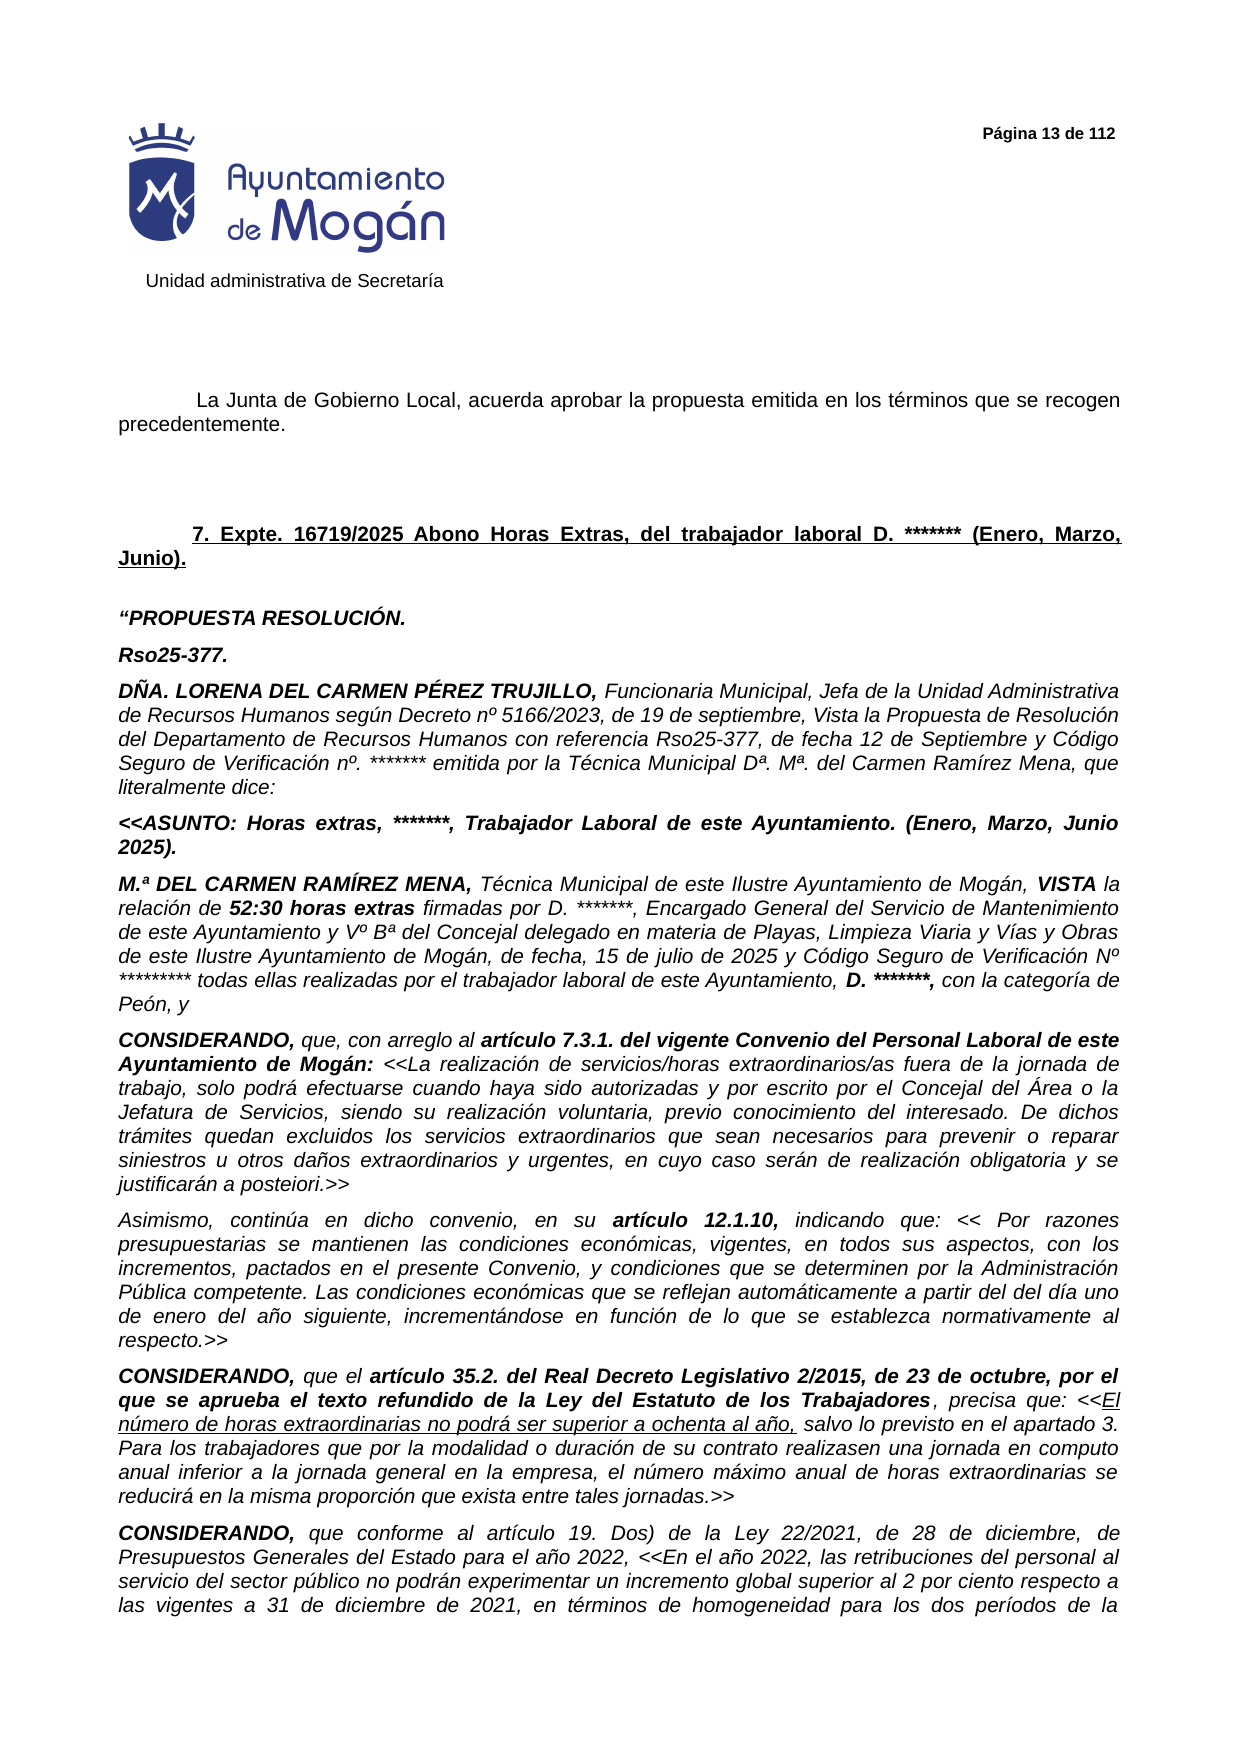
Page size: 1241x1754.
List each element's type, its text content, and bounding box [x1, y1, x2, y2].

text Asimismo, continúa en dicho convenio, en su artículo 12.1.10, indicando que: << Por razones presupuestarias se mantienen las condiciones económicas, vigentes, en todos sus aspectos, con los incrementos, pactados en el presente Convenio, y condiciones que se determinen por la Administración Pública competente. Las condiciones económicas que se reflejan automáticamente a partir del del día uno de enero del año siguiente, incrementándose en función de lo que se establezca normativamente al respecto.>> [118, 1208, 1122, 1352]
picture [128, 123, 445, 259]
text <<ASUNTO: Horas extras, *******, Trabajador Laboral de este Ayuntamiento. (Enero, Marzo, Junio 2025). [118, 811, 1122, 859]
text CONSIDERANDO, que conforme al artículo 19. Dos) de la Ley 22/2021, de 28 de diciembre, de Presupuestos Generales del Estado para el año 2022, <<En el año 2022, las retribuciones del personal al servicio del sector público no podrán experimentar un incremento global superior al 2 por ciento respecto a las vigentes a 31 de diciembre de 2021, en términos de homogeneidad para los dos períodos de la [118, 1521, 1122, 1616]
text DÑA. LORENA DEL CARMEN PÉREZ TRUJILLO, Funcionaria Municipal, Jefa de la Unidad Administrativa de Recursos Humanos según Decreto nº 5166/2023, de 19 de septiembre, Vista la Propuesta de Resolución del Departamento de Recursos Humanos con referencia Rso25-377, de fecha 12 de Septiembre y Código Seguro de Verificación nº. ******* emitida por la Técnica Municipal Dª. Mª. del Carmen Ramírez Mena, que literalmente dice: [118, 679, 1122, 799]
text M.ª DEL CARMEN RAMÍREZ MENA, Técnica Municipal de este Ilustre Ayuntamiento de Mogán, VISTA la relación de 52:30 horas extras firmadas por D. *******, Encargado General del Servicio de Mantenimiento de este Ayuntamiento y Vº Bª del Concejal delegado en materia de Playas, Limpieza Viaria y Vías y Obras de este Ilustre Ayuntamiento de Mogán, de fecha, 15 de julio de 2025 y Código Seguro de Verificación Nº ********* todas ellas realizadas por el trabajador laboral de este Ayuntamiento, D. *******, con la categoría de Peón, y [118, 872, 1122, 1015]
text CONSIDERANDO, que, con arreglo al artículo 7.3.1. del vigente Convenio del Personal Laboral de este Ayuntamiento de Mogán: <<La realización de servicios/horas extraordinarios/as fuera de la jornada de trabajo, solo podrá efectuarse cuando haya sido autorizadas y por escrito por el Concejal del Área o la Jefatura de Servicios, siendo su realización voluntaria, previo conocimiento del interesado. De dichos trámites quedan excluidos los servicios extraordinarios que sean necesarios para prevenir o reparar siniestros u otros daños extraordinarios y urgentes, en cuyo caso serán de realización obligatoria y se justificarán a posteiori.>> [118, 1028, 1122, 1196]
text Rso25-377. [118, 642, 1122, 666]
text “PROPUESTA RESOLUCIÓN. [118, 606, 1122, 630]
text 7. Expte. 16719/2025 Abono Horas Extras, del trabajador laboral D. ******* (Enero, Marzo, Junio). [118, 522, 1122, 569]
text La Junta de Gobierno Local, acuerda aprobar la propuesta emitida en los términos que se recogen precedentemente. [118, 388, 1122, 436]
text CONSIDERANDO, que el artículo 35.2. del Real Decreto Legislativo 2/2015, de 23 de octubre, por el que se aprueba el texto refundido de la Ley del Estatuto de los Trabajadores, precisa que: <<El número de horas extraordinarias no podrá ser superior a ochenta al año, salvo lo previsto en el apartado 3. Para los trabajadores que por la modalidad o duración de su contrato realizasen una jornada en computo anual inferior a la jornada general en la empresa, el número máximo anual de horas extraordinarias se reducirá en la misma proporción que exista entre tales jornadas.>> [118, 1364, 1122, 1508]
